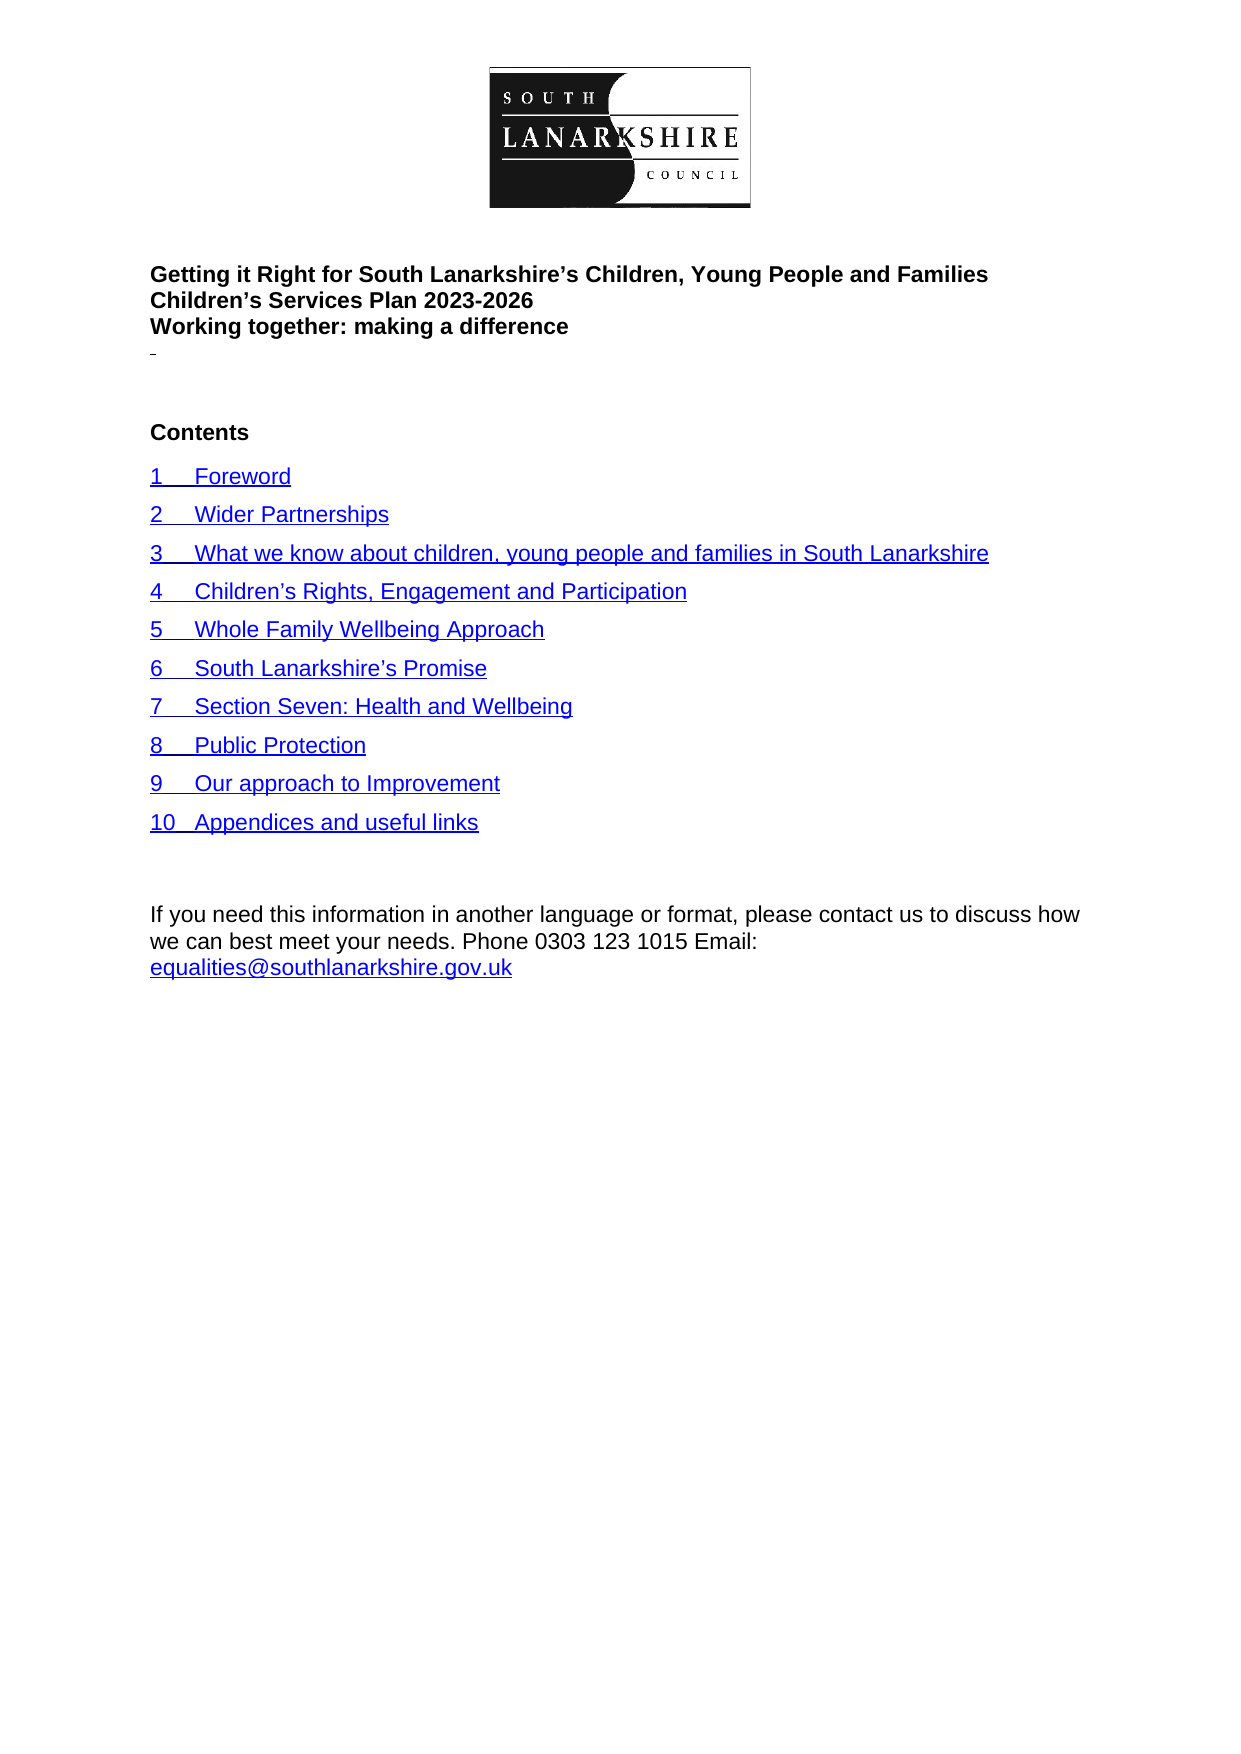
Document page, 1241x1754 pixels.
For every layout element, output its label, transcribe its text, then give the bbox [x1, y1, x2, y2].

text 8 Public Protection [150, 731, 1090, 759]
text 2 Wider Partnerships [150, 500, 1090, 528]
text Working together: making a difference [150, 313, 1090, 340]
text If you need this information in another language or format, please contact us to discuss how we can best meet your needs. Phone 0303 123 1015 Email: equalities@southlanarkshire.gov.uk [150, 901, 1090, 980]
text 6 South Lanarkshire’s Promise [150, 654, 1090, 682]
text 5 Whole Family Wellbeing Approach [150, 616, 1090, 643]
text 10 Appendices and useful links [150, 808, 1090, 836]
text Contents [150, 419, 1090, 445]
text Children’s Services Plan 2023-2026 [150, 287, 1090, 313]
text 7 Section Seven: Health and Wellbeing [150, 692, 1090, 720]
text 9 Our approach to Improvement [150, 769, 1090, 797]
text Getting it Right for South Lanarkshire’s Children, Young People and Families [150, 261, 1090, 287]
text 1 Foreword [150, 462, 1090, 490]
text 4 Children’s Rights, Engagement and Participation [150, 577, 1090, 605]
text 3 What we know about children, young people and families in South Lanarkshire [150, 539, 1090, 567]
